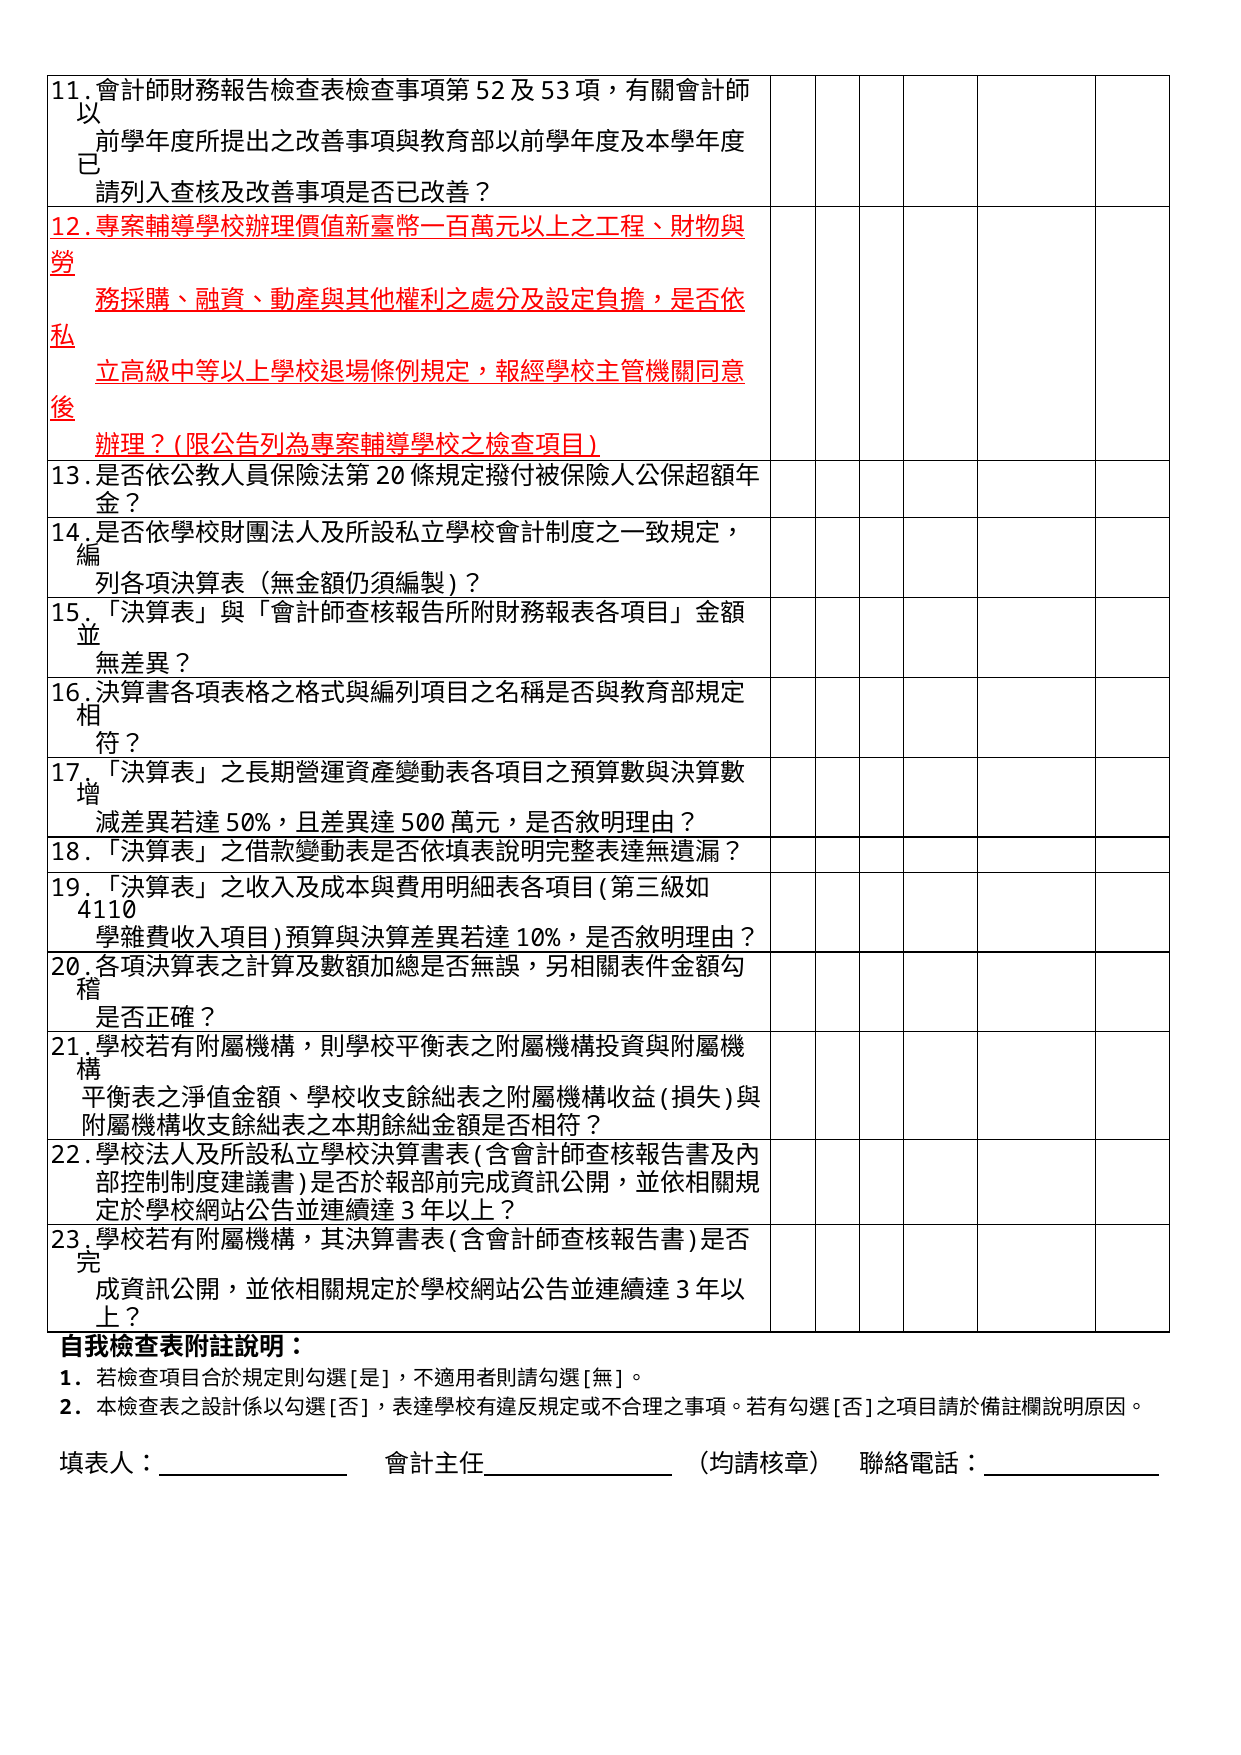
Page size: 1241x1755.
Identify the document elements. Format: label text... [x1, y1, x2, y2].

table_cell [1096, 953, 1169, 1031]
table_cell [771, 678, 815, 757]
table_cell [816, 1225, 859, 1331]
table_cell [816, 1140, 859, 1224]
table_cell [1096, 1140, 1169, 1224]
table_cell [904, 678, 977, 757]
table_cell [860, 678, 903, 757]
table_cell [978, 678, 1095, 757]
table_cell [860, 1225, 903, 1331]
table_cell [1096, 518, 1169, 597]
table_cell [978, 838, 1095, 872]
table_cell [978, 518, 1095, 597]
table_cell 15.「決算表」與「會計師查核報告所附財務報表各項目」金額並 無差異？ [48, 598, 770, 677]
text 自我檢查表附註說明： [59, 1332, 1181, 1362]
table_cell [771, 518, 815, 597]
table_cell [771, 207, 815, 460]
table_cell [904, 873, 977, 951]
table_cell [771, 76, 815, 206]
table_cell [771, 953, 815, 1031]
table_cell [978, 207, 1095, 460]
table_cell 12.專案輔導學校辦理價值新臺幣一百萬元以上之工程、財物與勞 務採購、融資、動產與其他權利之處分及設定負擔，是否依私 立高級中等以上學校退場條例規定，報經學校主管機關同意後 辦理？(限公告列為專案輔導學校之檢查項目) [48, 207, 770, 460]
table_cell [904, 1140, 977, 1224]
table_cell [816, 518, 859, 597]
table_cell [860, 207, 903, 460]
table_cell [771, 1032, 815, 1139]
table_cell [904, 207, 977, 460]
table_cell [1096, 838, 1169, 872]
table_cell [771, 873, 815, 951]
table_cell [978, 758, 1095, 836]
table_cell 17.「決算表」之長期營運資產變動表各項目之預算數與決算數增 減差異若達50%，且差異達500萬元，是否敘明理由？ [48, 758, 770, 836]
table_cell [816, 461, 859, 517]
table_cell [771, 758, 815, 836]
table_cell 23.學校若有附屬機構，其決算書表(含會計師查核報告書)是否完 成資訊公開，並依相關規定於學校網站公告並連續達3年以 上？ [48, 1225, 770, 1331]
table_cell 20.各項決算表之計算及數額加總是否無誤，另相關表件金額勾稽 是否正確？ [48, 953, 770, 1031]
table_cell [904, 518, 977, 597]
table_cell [904, 838, 977, 872]
table_cell [771, 1140, 815, 1224]
table_cell [904, 1032, 977, 1139]
table_cell [1096, 1225, 1169, 1331]
table_cell 16.決算書各項表格之格式與編列項目之名稱是否與教育部規定相 符？ [48, 678, 770, 757]
table_cell [860, 953, 903, 1031]
table_cell [1096, 1032, 1169, 1139]
table_cell 18.「決算表」之借款變動表是否依填表說明完整表達無遺漏？ [48, 838, 770, 872]
table_cell [771, 838, 815, 872]
table_cell [816, 1032, 859, 1139]
table_cell [904, 953, 977, 1031]
table_cell [1096, 678, 1169, 757]
table_cell [904, 1225, 977, 1331]
table_cell [771, 598, 815, 677]
table_cell [978, 1032, 1095, 1139]
table_cell [978, 1225, 1095, 1331]
list 若檢查項目合於規定則勾選[是]，不適用者則請勾選[無]。 [59, 1362, 1181, 1391]
table_cell [816, 76, 859, 206]
table_cell [1096, 758, 1169, 836]
table_cell [816, 873, 859, 951]
list 本檢查表之設計係以勾選[否]，表達學校有違反規定或不合理之事項。若有勾選[否]之項目請於備註欄說明原因。 [59, 1391, 1181, 1420]
table_cell [860, 1032, 903, 1139]
table_cell 11.會計師財務報告檢查表檢查事項第52及53項，有關會計師以 前學年度所提出之改善事項與教育部以前學年度及本學年度已 請列入查核及改善事項是否已改善？ [48, 76, 770, 206]
table_cell [1096, 76, 1169, 206]
table_cell [1096, 461, 1169, 517]
table_cell [816, 953, 859, 1031]
table_cell [1096, 207, 1169, 460]
table_cell [816, 838, 859, 872]
table_cell [860, 76, 903, 206]
table_cell [904, 758, 977, 836]
table_cell [771, 461, 815, 517]
table_cell [860, 873, 903, 951]
table_cell [860, 598, 903, 677]
table_cell 22.學校法人及所設私立學校決算書表(含會計師查核報告書及內 部控制制度建議書)是否於報部前完成資訊公開，並依相關規 定於學校網站公告並連續達3年以上？ [48, 1140, 770, 1224]
table_cell [816, 207, 859, 460]
table_cell [860, 1140, 903, 1224]
table_cell [978, 598, 1095, 677]
table_cell [816, 598, 859, 677]
table_cell 19.「決算表」之收入及成本與費用明細表各項目(第三級如4110 學雜費收入項目)預算與決算差異若達10%，是否敘明理由？ [48, 873, 770, 951]
table_cell [904, 598, 977, 677]
table_cell [1096, 598, 1169, 677]
table_cell [978, 953, 1095, 1031]
table_cell 14.是否依學校財團法人及所設私立學校會計制度之一致規定，編 列各項決算表（無金額仍須編製)？ [48, 518, 770, 597]
table_cell [978, 461, 1095, 517]
table_cell [816, 758, 859, 836]
text 填表人： 會計主任 （均請核章） 聯絡電話： [59, 1449, 1181, 1478]
table_cell [860, 518, 903, 597]
table_cell [904, 461, 977, 517]
table_cell [978, 76, 1095, 206]
table_cell [860, 758, 903, 836]
table_cell 13.是否依公教人員保險法第20條規定撥付被保險人公保超額年 金？ [48, 461, 770, 517]
table_cell [771, 1225, 815, 1331]
table_cell [860, 461, 903, 517]
table_cell [860, 838, 903, 872]
table_cell [816, 678, 859, 757]
table_cell [978, 873, 1095, 951]
table_cell [1096, 873, 1169, 951]
table_cell 21.學校若有附屬機構，則學校平衡表之附屬機構投資與附屬機構 平衡表之淨值金額、學校收支餘絀表之附屬機構收益(損失)與 附屬機構收支餘絀表之本期餘絀金額是否相符？ [48, 1032, 770, 1139]
table_cell [904, 76, 977, 206]
table_cell [978, 1140, 1095, 1224]
